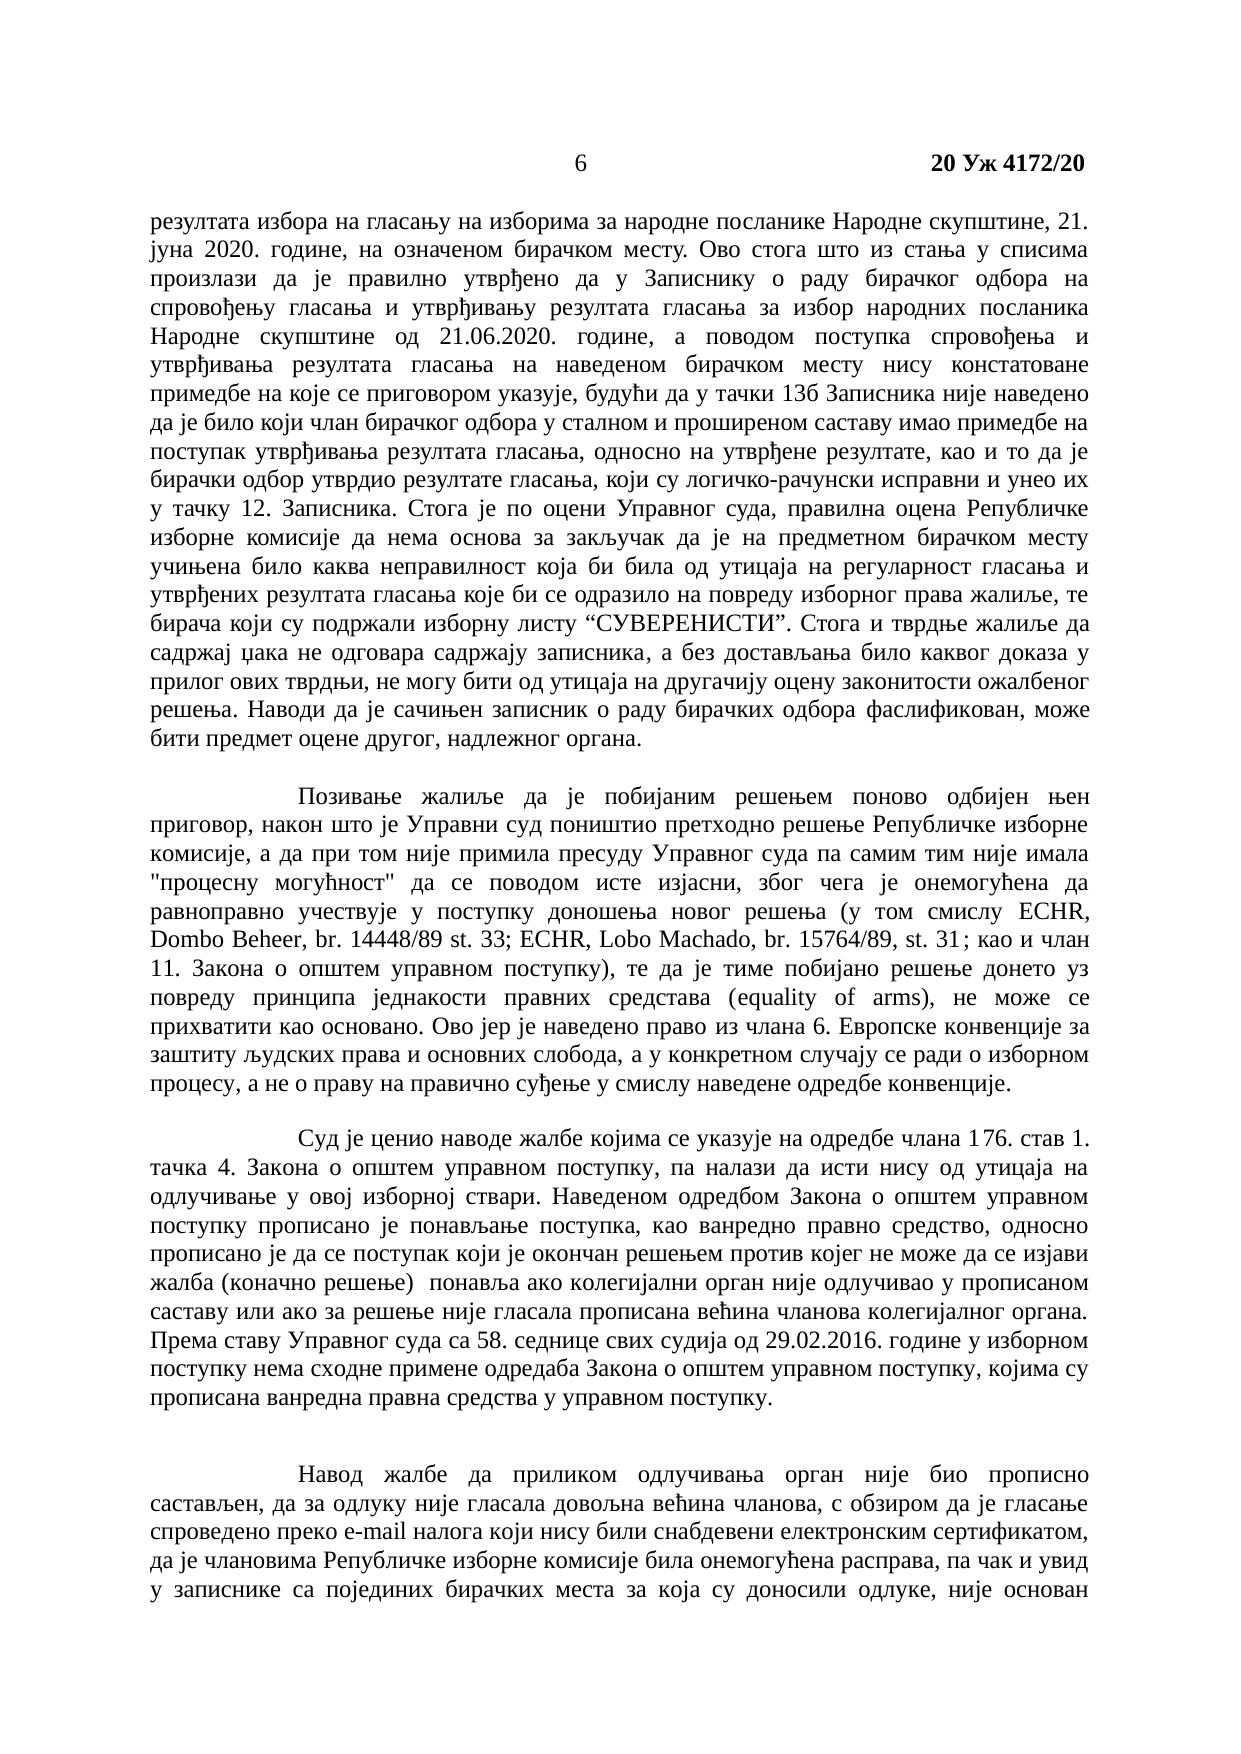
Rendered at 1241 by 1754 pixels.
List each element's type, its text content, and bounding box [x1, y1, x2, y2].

text Навод жалбе да приликом одлучивања орган није био прописно састављен, да за одлуку није гласала довољна већина чланова, с обзиром да је гласање спроведено преко e-mail налога који нису били снабдевени електронским сертификатом, да је члановима Републичке изборне комисије била онемогућена расправа, па чак и увид у записнике са појединих бирачких места за која су доносили одлуке, није основан [150, 1459, 1090, 1603]
text Позивање жалиље да је побијаним решењем поново одбијен њен приговор, након што је Управни суд поништио претходно решење Републичке изборне комисије, а да при том није примила пресуду Управног суда па самим тим није имала "процесну могућност" да се поводом исте изјасни, због чега је онемогућена да равноправно учествује у поступку доношења новог решења (у том смислу ECHR, Dombo Beheer, br. 14448/89 st. 33; ECHR, Lobo Machado, br. 15764/89, st. 31; као и члан 11. Закона о општем управном поступку), те да је тиме побијано решење донето уз повреду принципа једнакости правних средстава (equality of arms), не може се прихватити као основано. Ово јер је наведено право из члана 6. Европске конвенције за заштиту људских права и основних слобода, а у конкретном случају се ради о изборном процесу, а не о праву на правично суђење у смислу наведене одредбе конвенције. [150, 781, 1090, 1097]
text Суд је ценио наводе жалбе којима се указује на одредбе члана 176. став 1. тачка 4. Закона о општем управном поступку, па налази да исти нису од утицаја на одлучивање у овој изборној ствари. Наведеном одредбом Закона о општем управном поступку прописано је понављање поступка, као ванредно правно средство, односно прописано је да се поступак који је окончан решењем против којег не може да се изјави жалба (коначно решење) понавља ако колегијални орган није одлучивао у прописаном саставу или ако за решење није гласала прописана већина чланова колегијалног органа. Према ставу Управног суда са 58. седнице свих судија од 29.02.2016. године у изборном поступку нема сходне примене одредаба Закона о општем управном поступку, којима су прописана ванредна правна средства у управном поступку. [150, 1123, 1090, 1411]
text резултата избора на гласању на изборима за народне посланике Народне скупштине, 21. јуна 2020. године, на означеном бирачком месту. Ово стога што из стања у списима произлази да је правилно утврђено да у Записнику о раду бирачког одбора на спровођењу гласања и утврђивању резултата гласања за избор народних посланика Народне скупштине од 21.06.2020. године, а поводом поступка спровођења и утврђивања резултата гласања на наведеном бирачком месту нису констатоване примедбе на које се приговором указује, будући да у тачки 13б Записника није наведено да је било који члан бирачког одбора у сталном и проширеном саставу имао примедбе на поступак утврђивања резултата гласања, односно на утврђене резултате, као и то да је бирачки одбор утврдио резултате гласања, који су логичко-рачунски исправни и унео их у тачку 12. Записника. Стога је по оцени Управног суда, правилна оцена Републичке изборне комисије да нема основа за закључак да је на предметном бирачком месту учињена било каква неправилност која би била од утицаја на регуларност гласања и утврђених резултата гласања које би се одразило на повреду изборног права жалиље, те бирача који су подржали изборну листу “СУВЕРЕНИСТИ”. Стога и тврдње жалиље да садржај џака не одговара садржају записника, а без достављања било каквог доказа у прилог ових тврдњи, не могу бити од утицаја на другачију оцену законитости ожалбеног решења. Наводи да је сачињен записник о раду бирачких одбора фаслификован, може бити предмет оцене другог, надлежног органа. [150, 206, 1090, 752]
